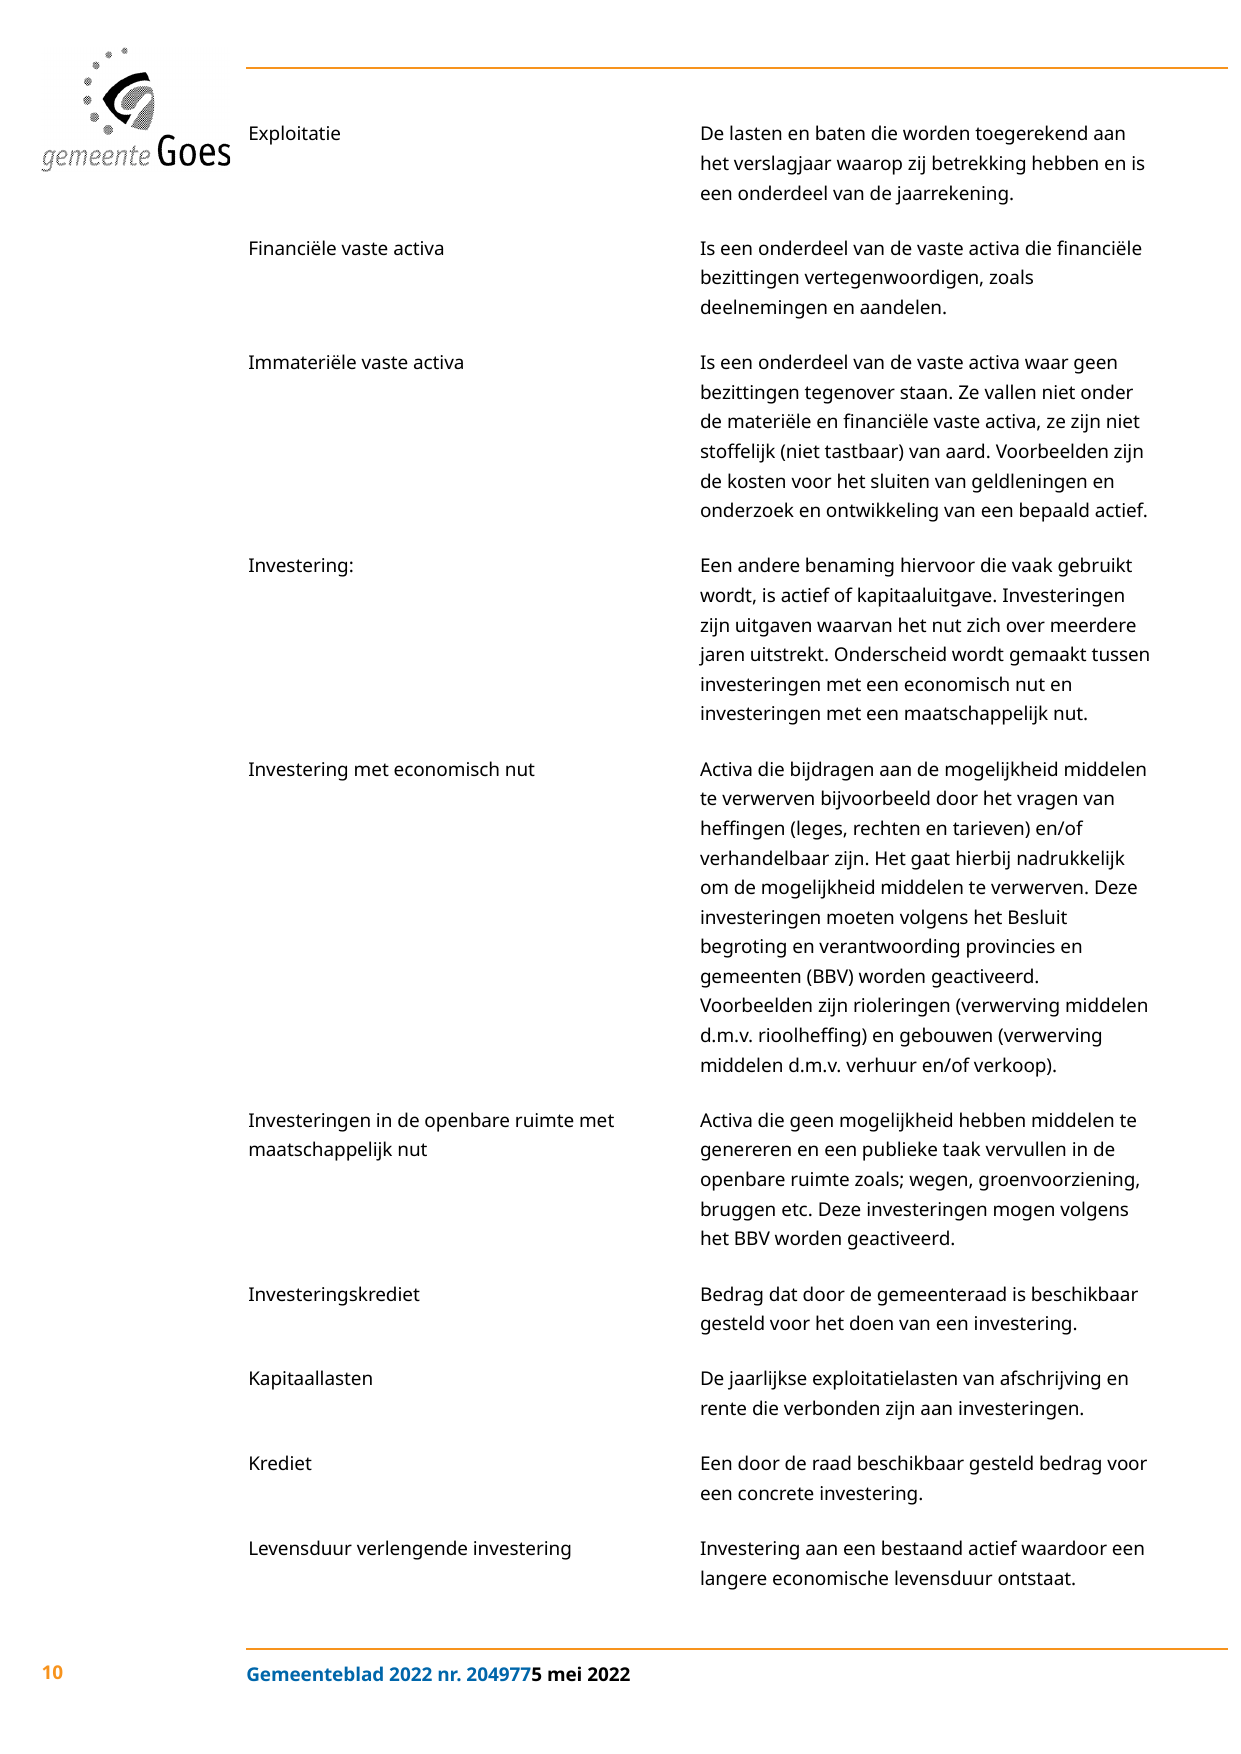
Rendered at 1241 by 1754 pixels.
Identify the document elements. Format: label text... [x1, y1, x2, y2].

table_cell Activa die geen mogelijkheid hebben middelen te genereren en een publieke taak vervullen in de openbare ruimte zoals; wegen, groenvoorziening, bruggen etc. Deze investeringen mogen volgens het BBV worden geactiveerd. [700, 1107, 1152, 1281]
table_cell Activa die bijdragen aan de mogelijkheid middelen te verwerven bijvoorbeeld door het vragen van heffingen (leges, rechten en tarieven) en/of verhandelbaar zijn. Het gaat hierbij nadrukkelijk om de mogelijkheid middelen te verwerven. Deze investeringen moeten volgens het Besluit begroting en verantwoording provincies en gemeenten (BBV) worden geactiveerd. Voorbeelden zijn rioleringen (verwerving middelen d.m.v. rioolheffing) en gebouwen (verwerving middelen d.m.v. verhuur en/of verkoop). [700, 756, 1152, 1107]
table_cell Exploitatie [248, 121, 700, 235]
table_cell Bedrag dat door de gemeenteraad is beschikbaar gesteld voor het doen van een investering. [700, 1281, 1152, 1366]
table_cell De jaarlijkse exploitatielasten van afschrijving en rente die verbonden zijn aan investeringen. [700, 1366, 1152, 1451]
table_cell Investeringskrediet [248, 1281, 700, 1366]
picture [41, 47, 231, 172]
table_cell Kapitaallasten [248, 1366, 700, 1451]
table_cell Investeringen in de openbare ruimte met maatschappelijk nut [248, 1107, 700, 1281]
table_cell Een andere benaming hiervoor die vaak gebruikt wordt, is actief of kapitaaluitgave. Investeringen zijn uitgaven waarvan het nut zich over meerdere jaren uitstrekt. Onderscheid wordt gemaakt tussen investeringen met een economisch nut en investeringen met een maatschappelijk nut. [700, 553, 1152, 756]
table_cell Levensduur verlengende investering [248, 1535, 700, 1591]
table_cell [700, 95, 1152, 121]
table_cell Krediet [248, 1451, 700, 1535]
table_cell Een door de raad beschikbaar gesteld bedrag voor een concrete investering. [700, 1451, 1152, 1535]
table_cell De lasten en baten die worden toegerekend aan het verslagjaar waarop zij betrekking hebben en is een onderdeel van de jaarrekening. [700, 121, 1152, 235]
table_cell Investering met economisch nut [248, 756, 700, 1107]
table_cell Investering: [248, 553, 700, 756]
table_cell [248, 95, 700, 121]
table_cell Financiële vaste activa [248, 235, 700, 349]
table_cell Immateriële vaste activa [248, 350, 700, 553]
table_cell Investering aan een bestaand actief waardoor een langere economische levensduur ontstaat. [700, 1535, 1152, 1591]
table_cell Is een onderdeel van de vaste activa die financiële bezittingen vertegenwoordigen, zoals deelnemingen en aandelen. [700, 235, 1152, 349]
table_cell Is een onderdeel van de vaste activa waar geen bezittingen tegenover staan. Ze vallen niet onder de materiële en financiële vaste activa, ze zijn niet stoffelijk (niet tastbaar) van aard. Voorbeelden zijn de kosten voor het sluiten van geldleningen en onderzoek en ontwikkeling van een bepaald actief. [700, 350, 1152, 553]
